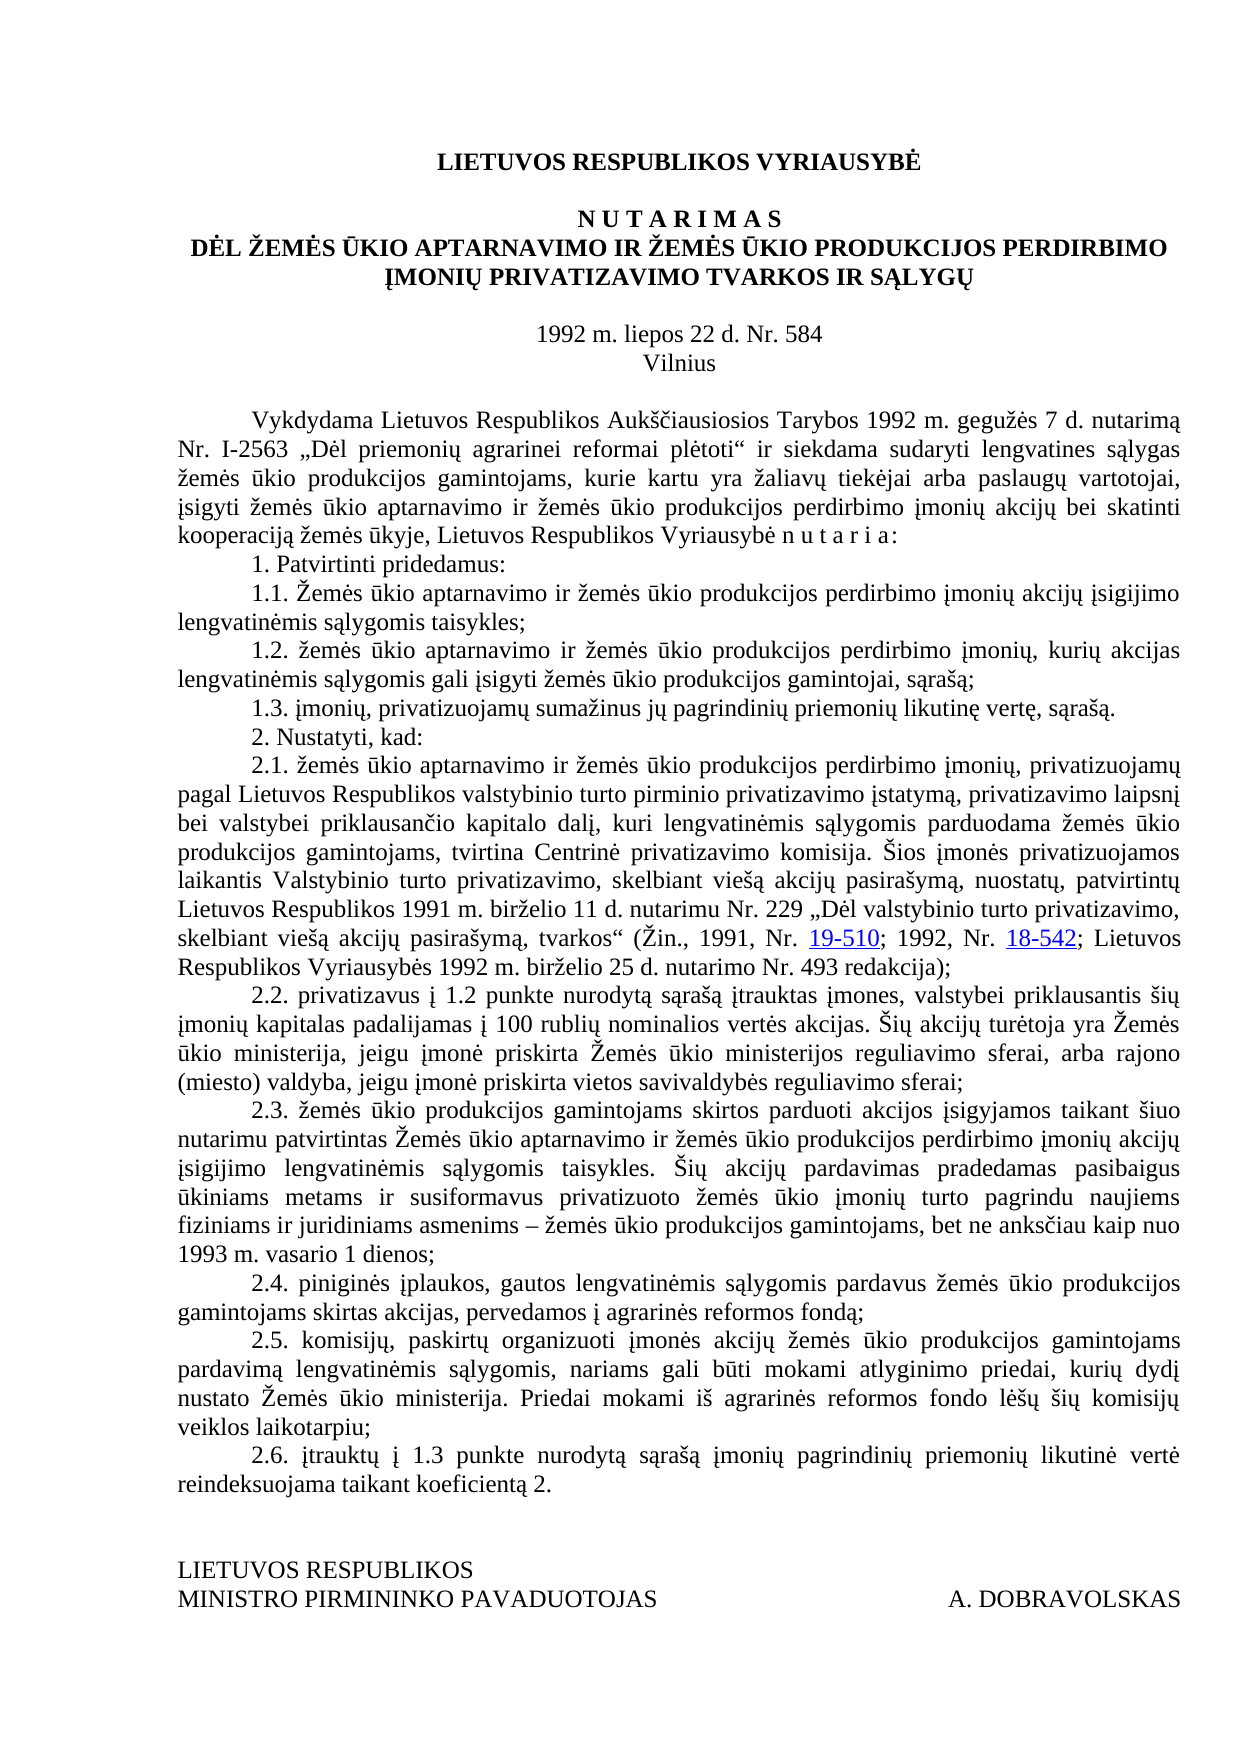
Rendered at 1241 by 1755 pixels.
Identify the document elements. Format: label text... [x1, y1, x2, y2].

text 2.3. žemės ūkio produkcijos gamintojams skirtos parduoti akcijos įsigyjamos taikant šiuo nutarimu patvirtintas Žemės ūkio aptarnavimo ir žemės ūkio produkcijos perdirbimo įmonių akcijų įsigijimo lengvatinėmis sąlygomis taisykles. Šių akcijų pardavimas pradedamas pasibaigus ūkiniams metams ir susiformavus privatizuoto žemės ūkio įmonių turto pagrindu naujiems fiziniams ir juridiniams asmenims – žemės ūkio produkcijos gamintojams, bet ne anksčiau kaip nuo 1993 m. vasario 1 dienos; [177, 1096, 1181, 1268]
text 1.3. įmonių, privatizuojamų sumažinus jų pagrindinių priemonių likutinę vertę, sąrašą. [177, 693, 1181, 722]
text Vykdydama Lietuvos Respublikos Aukščiausiosios Tarybos 1992 m. gegužės 7 d. nutarimą Nr. I-2563 „Dėl priemonių agrarinei reformai plėtoti“ ir siekdama sudaryti lengvatines sąlygas žemės ūkio produkcijos gamintojams, kurie kartu yra žaliavų tiekėjai arba paslaugų vartotojai, įsigyti žemės ūkio aptarnavimo ir žemės ūkio produkcijos perdirbimo įmonių akcijų bei skatinti kooperaciją žemės ūkyje, Lietuvos Respublikos Vyriausybė nutaria: [177, 406, 1181, 549]
text 2.6. įtrauktų į 1.3 punkte nurodytą sąrašą įmonių pagrindinių priemonių likutinė vertė reindeksuojama taikant koeficientą 2. [177, 1441, 1181, 1498]
text 2.5. komisijų, paskirtų organizuoti įmonės akcijų žemės ūkio produkcijos gamintojams pardavimą lengvatinėmis sąlygomis, nariams gali būti mokami atlyginimo priedai, kurių dydį nustato Žemės ūkio ministerija. Priedai mokami iš agrarinės reformos fondo lėšų šių komisijų veiklos laikotarpiu; [177, 1326, 1181, 1441]
text 2.2. privatizavus į 1.2 punkte nurodytą sąrašą įtrauktas įmones, valstybei priklausantis šių įmonių kapitalas padalijamas į 100 rublių nominalios vertės akcijas. Šių akcijų turėtoja yra Žemės ūkio ministerija, jeigu įmonė priskirta Žemės ūkio ministerijos reguliavimo sferai, arba rajono (miesto) valdyba, jeigu įmonė priskirta vietos savivaldybės reguliavimo sferai; [177, 981, 1181, 1096]
text 2. Nustatyti, kad: [177, 722, 1181, 751]
text DĖL ŽEMĖS ŪKIO APTARNAVIMO IR ŽEMĖS ŪKIO PRODUKCIJOS PERDIRBIMO ĮMONIŲ PRIVATIZAVIMO TVARKOS IR SĄLYGŲ [177, 233, 1181, 291]
text 1. Patvirtinti pridedamus: [177, 549, 1181, 578]
text 1.2. žemės ūkio aptarnavimo ir žemės ūkio produkcijos perdirbimo įmonių, kurių akcijas lengvatinėmis sąlygomis gali įsigyti žemės ūkio produkcijos gamintojai, sąrašą; [177, 636, 1181, 693]
text 2.4. piniginės įplaukos, gautos lengvatinėmis sąlygomis pardavus žemės ūkio produkcijos gamintojams skirtas akcijas, pervedamos į agrarinės reformos fondą; [177, 1268, 1181, 1326]
text Vilnius [177, 348, 1181, 377]
text 2.1. žemės ūkio aptarnavimo ir žemės ūkio produkcijos perdirbimo įmonių, privatizuojamų pagal Lietuvos Respublikos valstybinio turto pirminio privatizavimo įstatymą, privatizavimo laipsnį bei valstybei priklausančio kapitalo dalį, kuri lengvatinėmis sąlygomis parduodama žemės ūkio produkcijos gamintojams, tvirtina Centrinė privatizavimo komisija. Šios įmonės privatizuojamos laikantis Valstybinio turto privatizavimo, skelbiant viešą akcijų pasirašymą, nuostatų, patvirtintų Lietuvos Respublikos 1991 m. birželio 11 d. nutarimu Nr. 229 „Dėl valstybinio turto privatizavimo, skelbiant viešą akcijų pasirašymą, tvarkos“ (Žin., 1991, Nr. 19-510; 1992, Nr. 18-542; Lietuvos Respublikos Vyriausybės 1992 m. birželio 25 d. nutarimo Nr. 493 redakcija); [177, 751, 1181, 981]
text LIETUVOS RESPUBLIKOS VYRIAUSYBĖ [177, 147, 1181, 176]
text Lietuvos Respublikos [177, 1556, 1181, 1584]
text 1.1. Žemės ūkio aptarnavimo ir žemės ūkio produkcijos perdirbimo įmonių akcijų įsigijimo lengvatinėmis sąlygomis taisykles; [177, 578, 1181, 636]
text N U T A R I M A S [177, 204, 1181, 233]
text Ministro Pirmininko pavaduotojas A. Dobravolskas [177, 1584, 1181, 1613]
text 1992 m. liepos 22 d. Nr. 584 [177, 319, 1181, 348]
